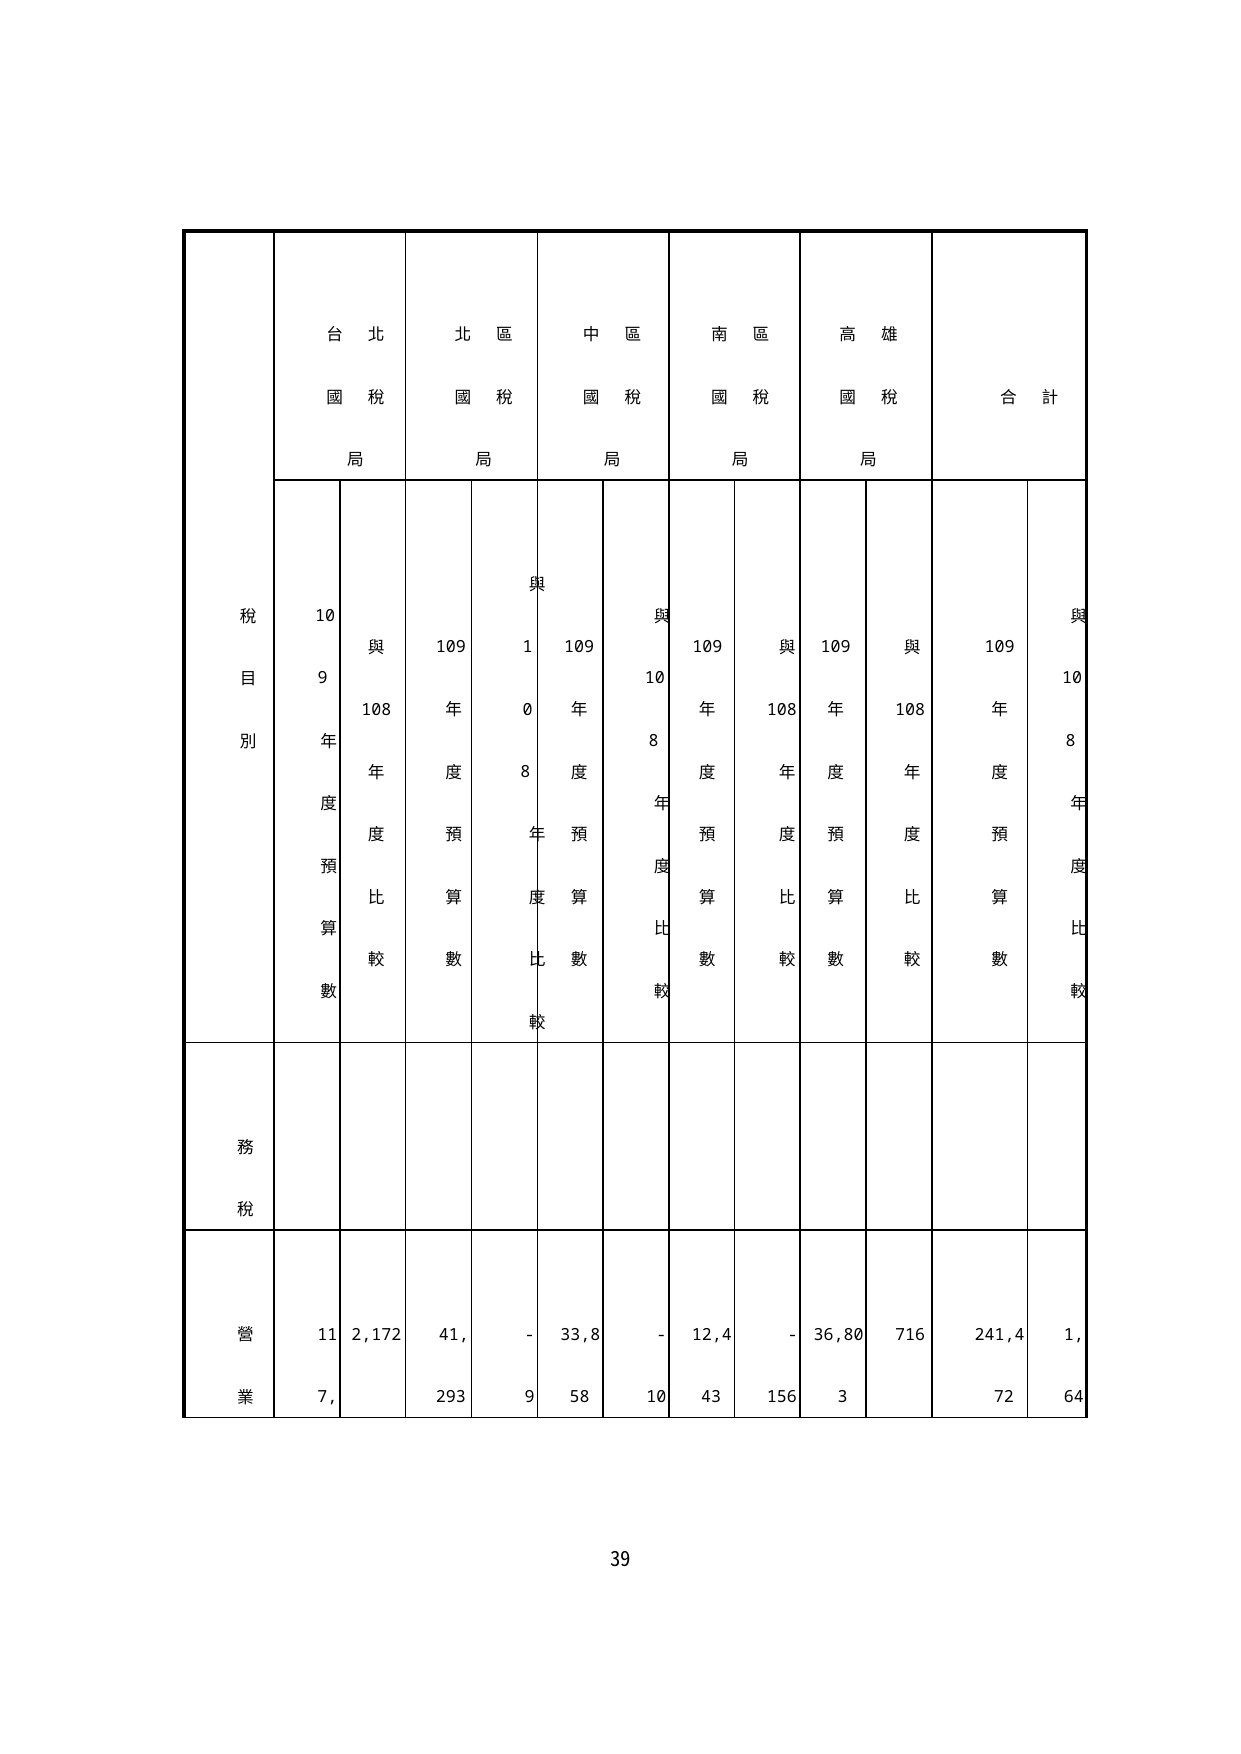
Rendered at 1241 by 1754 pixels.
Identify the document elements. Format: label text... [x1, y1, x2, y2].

table_cell 與108年度比較 [735, 481, 799, 1042]
table_header 合計 [933, 233, 1085, 479]
table_cell 與108年度比較 [604, 481, 668, 1042]
table_cell [341, 1043, 405, 1229]
table_cell 109年度預算數 [933, 481, 1027, 1042]
table_cell 109年度預算數 [275, 481, 339, 1042]
table_cell 109年度預算數 [801, 481, 865, 1042]
table_cell 與108年度比較 [341, 481, 405, 1042]
table_cell 12,443 [670, 1231, 734, 1417]
table_cell [538, 1043, 602, 1229]
table_cell [933, 1043, 1027, 1229]
table_cell 與108年度比較 [472, 481, 537, 1042]
table_cell 117, [275, 1231, 339, 1417]
table_cell [472, 1043, 537, 1229]
table_cell 109年度預算數 [538, 481, 602, 1042]
table_cell 109年度預算數 [670, 481, 734, 1042]
table_cell [735, 1043, 799, 1229]
table_cell 務稅 [186, 1043, 273, 1229]
table_cell 1,64 [1028, 1231, 1085, 1417]
table_header 台北國稅局 [275, 233, 405, 479]
table_cell 36,803 [801, 1231, 865, 1417]
table_cell -156 [735, 1231, 799, 1417]
table_header 稅目別 [186, 233, 273, 1042]
table_cell [1028, 1043, 1085, 1229]
table_cell [604, 1043, 668, 1229]
table_cell 33,858 [538, 1231, 602, 1417]
table_cell 與108年度比較 [867, 481, 931, 1042]
table_cell [670, 1043, 734, 1229]
table_cell 2,172 [341, 1231, 405, 1417]
table_cell 109年度預算數 [406, 481, 471, 1042]
table_cell -9 [472, 1231, 537, 1417]
table_cell 與108年度比較 [1028, 481, 1085, 1042]
table_header 北區國稅局 [406, 233, 537, 479]
table_cell 營業 [186, 1231, 273, 1417]
table_cell [275, 1043, 339, 1229]
table_cell -10 [604, 1231, 668, 1417]
table_header 中區國稅局 [538, 233, 668, 479]
table_cell [867, 1043, 931, 1229]
table_cell 241,472 [933, 1231, 1027, 1417]
table_cell 716 [867, 1231, 931, 1417]
table_header 南區國稅局 [670, 233, 799, 479]
table_cell 41,293 [406, 1231, 471, 1417]
table_header 高雄國稅局 [801, 233, 931, 479]
table_cell [406, 1043, 471, 1229]
table_cell [801, 1043, 865, 1229]
